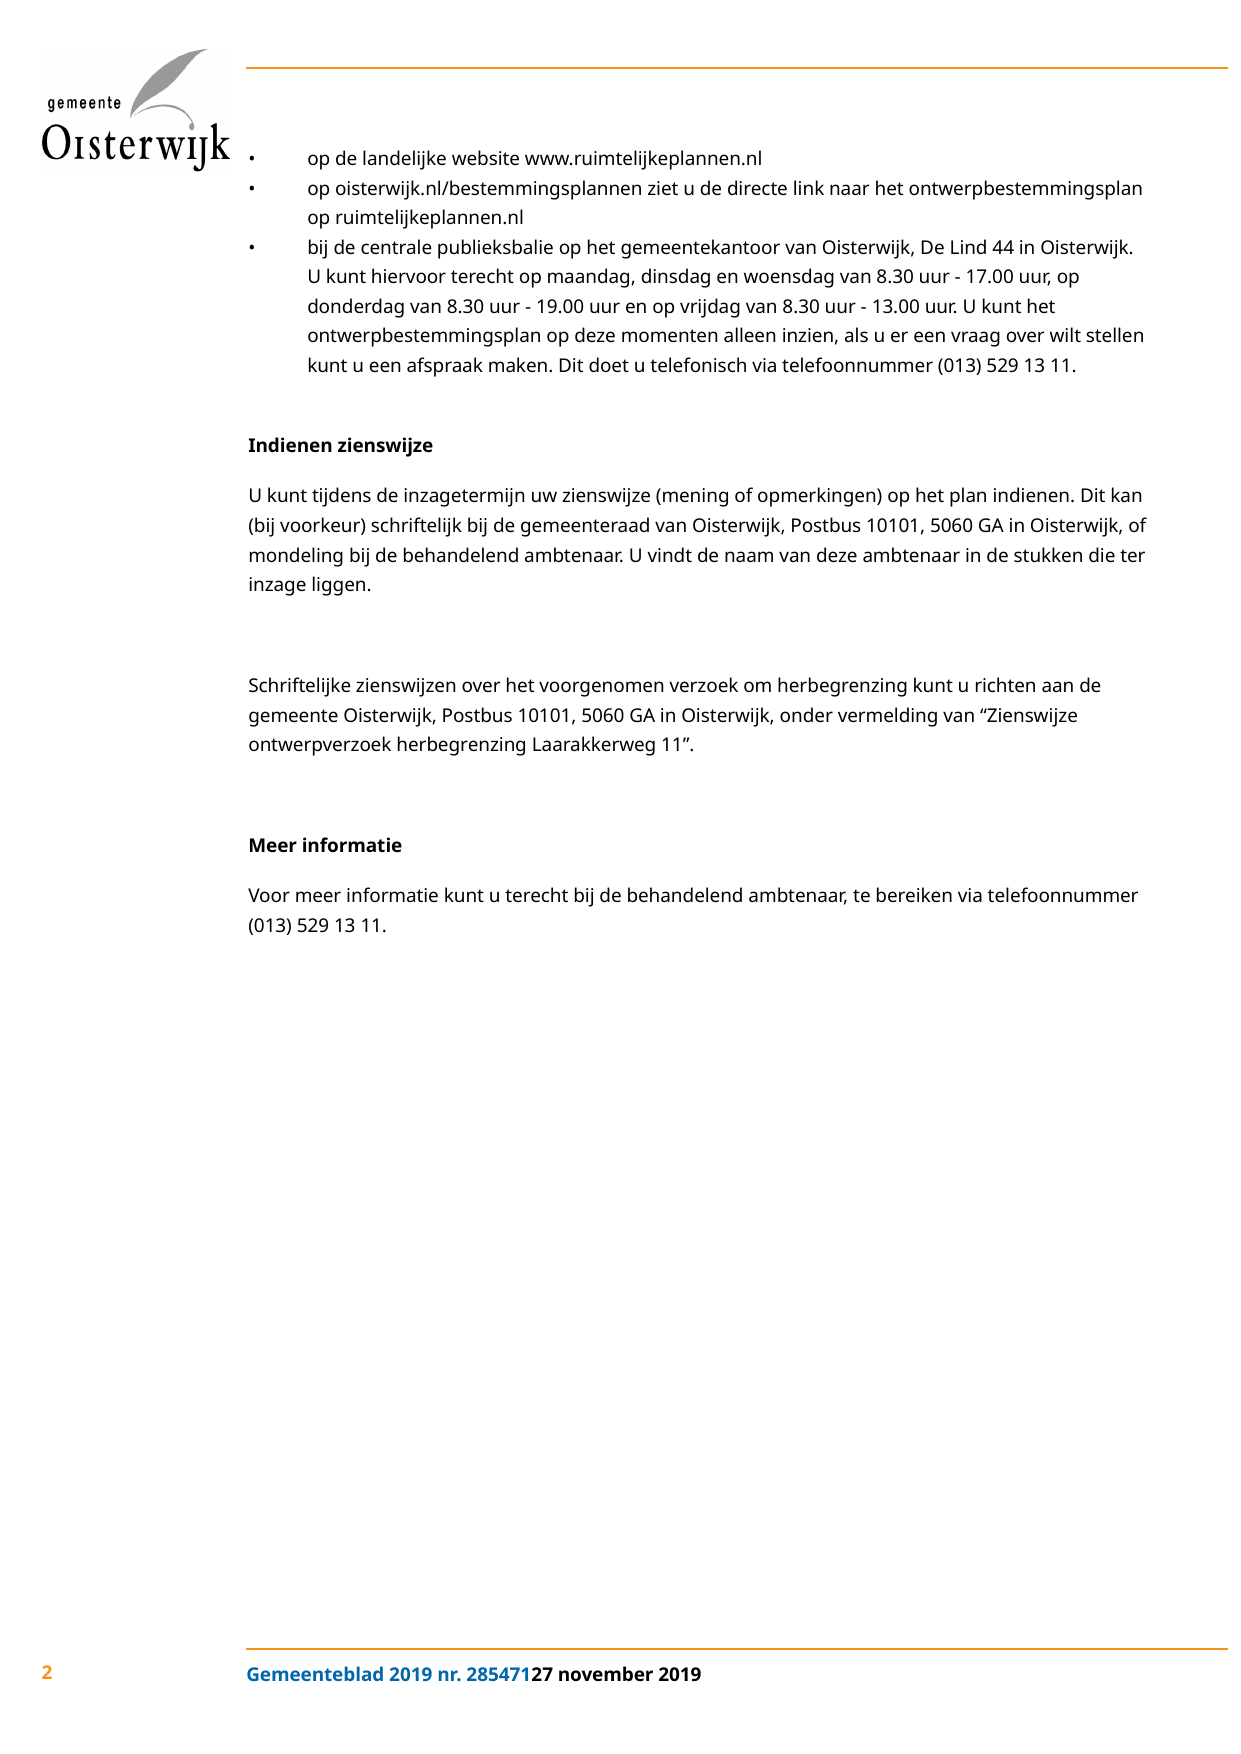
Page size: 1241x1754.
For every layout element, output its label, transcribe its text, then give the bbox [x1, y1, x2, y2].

list bij de centrale publieksbalie op het gemeentekantoor van Oisterwijk, De Lind 44 in Oisterwijk. U kunt hiervoor terecht op maandag, dinsdag en woensdag van 8.30 uur - 17.00 uur, op donderdag van 8.30 uur - 19.00 uur en op vrijdag van 8.30 uur - 13.00 uur. U kunt het ontwerpbestemmingsplan op deze momenten alleen inzien, als u er een vraag over wilt stellen kunt u een afspraak maken. Dit doet u telefonisch via telefoonnummer (013) 529 13 11. [248, 234, 1152, 378]
list op oisterwijk.nl/bestemmingsplannen ziet u de directe link naar het ontwerpbestemmingsplan op ruimtelijkeplannen.nl [248, 175, 1152, 230]
picture [41, 47, 231, 172]
text Voor meer informatie kunt u terecht bij de behandelend ambtenaar, te bereiken via telefoonnummer (013) 529 13 11. [248, 883, 1152, 938]
text Meer informatie [248, 832, 1152, 858]
text Indienen zienswijze [248, 432, 1152, 458]
text Schriftelijke zienswijzen over het voorgenomen verzoek om herbegrenzing kunt u richten aan de gemeente Oisterwijk, Postbus 10101, 5060 GA in Oisterwijk, onder vermelding van “Zienswijze ontwerpverzoek herbegrenzing Laarakkerweg 11”. [248, 672, 1152, 757]
list op de landelijke website www.ruimtelijkeplannen.nl [248, 145, 1152, 171]
text U kunt tijdens de inzagetermijn uw zienswijze (mening of opmerkingen) op het plan indienen. Dit kan (bij voorkeur) schriftelijk bij de gemeenteraad van Oisterwijk, Postbus 10101, 5060 GA in Oisterwijk, of mondeling bij de behandelend ambtenaar. U vindt de naam van deze ambtenaar in de stukken die ter inzage liggen. [248, 483, 1152, 597]
